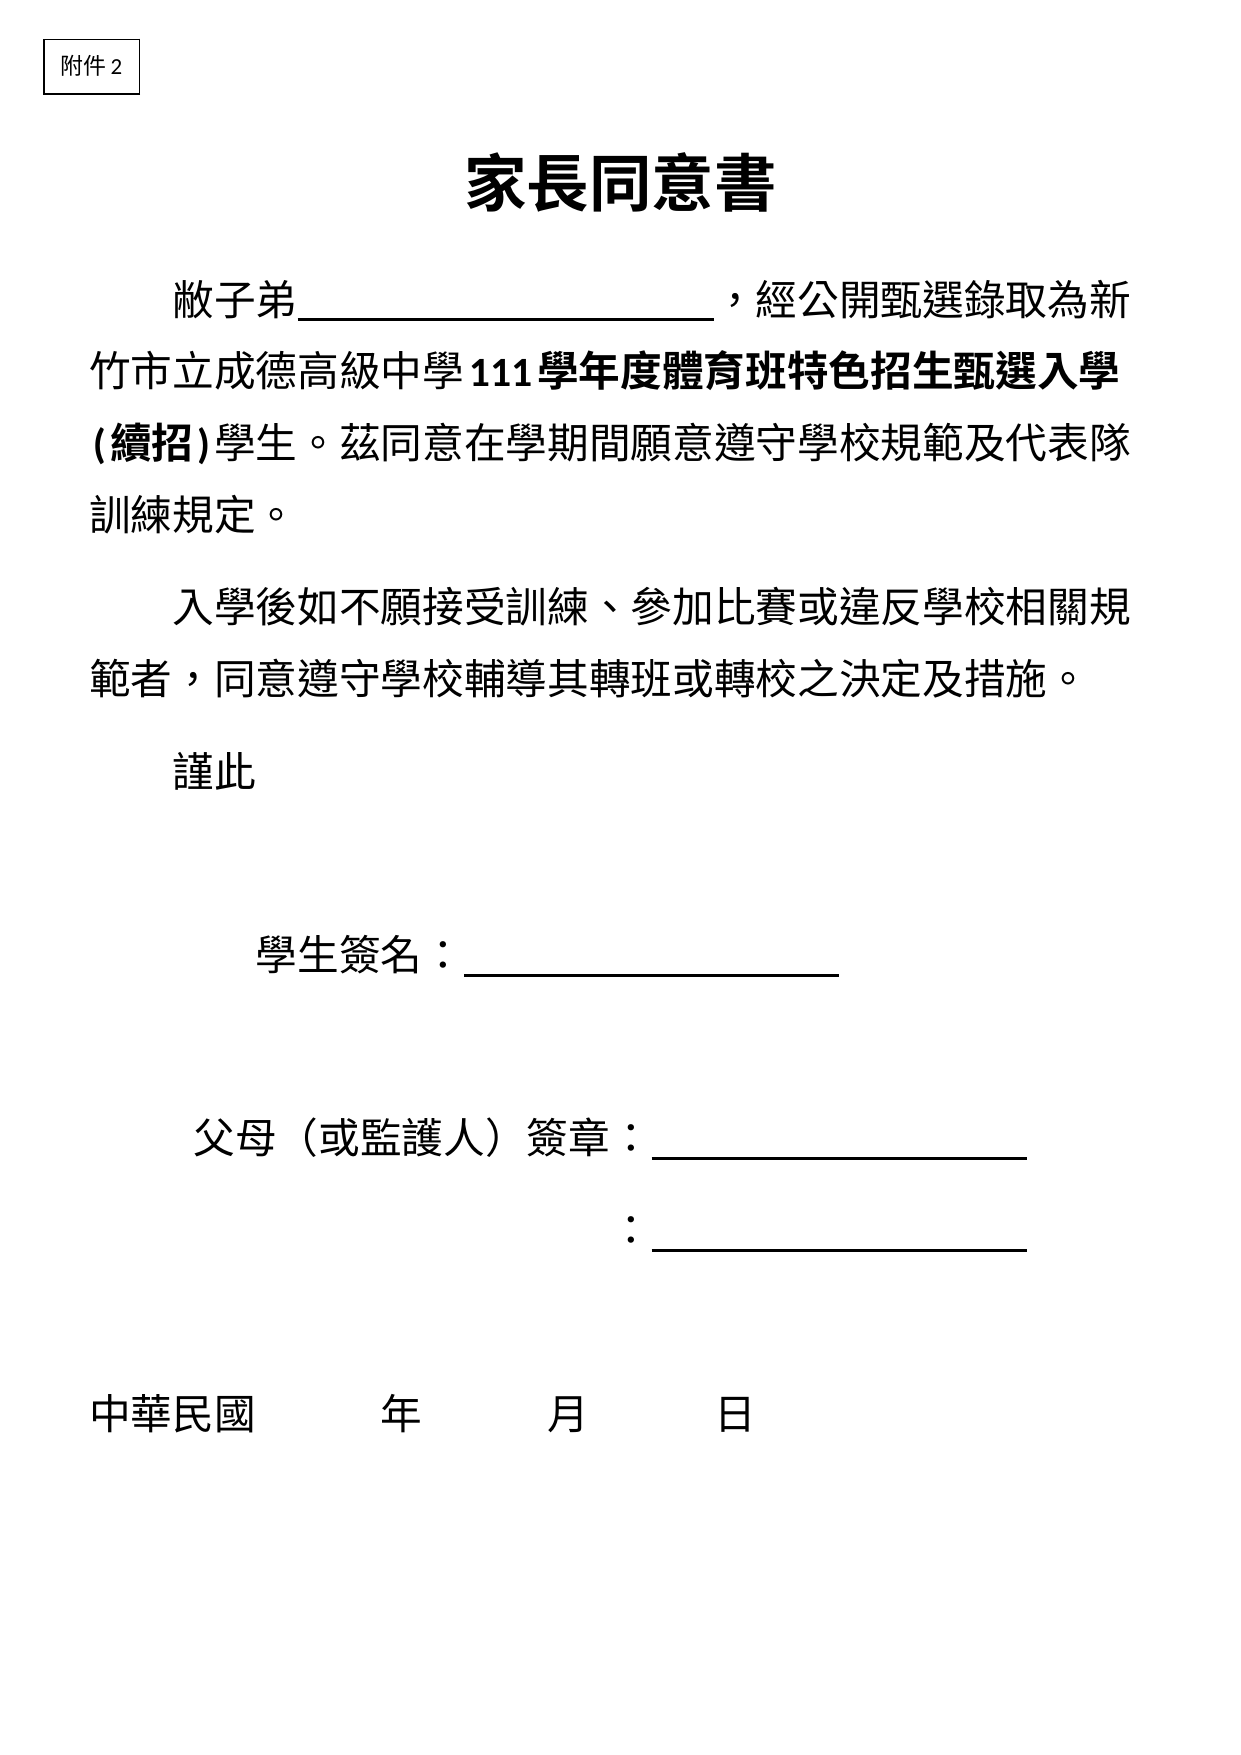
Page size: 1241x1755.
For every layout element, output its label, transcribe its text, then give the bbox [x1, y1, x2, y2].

text 謹此 [89, 727, 1151, 790]
text 父母（或監護人）簽章： [89, 1094, 1151, 1156]
text 家長同意書 [89, 106, 1151, 231]
text 入學後如不願接受訓練、參加比賽或違反學校相關規範者，同意遵守學校輔導其轉班或轉校之決定及措施。 [89, 563, 1151, 697]
text 學生簽名： [89, 911, 1151, 973]
text ： [89, 1186, 1151, 1248]
text 敝子弟 ，經公開甄選錄取為新竹市立成德高級中學111學年度體育班特色招生甄選入學(續招)學生。茲同意在學期間願意遵守學校規範及代表隊訓練規定。 [89, 255, 1151, 533]
text 附件2 [60, 48, 123, 81]
text 中華民國 年 月 日 [89, 1369, 1151, 1432]
text [45, 40, 139, 93]
